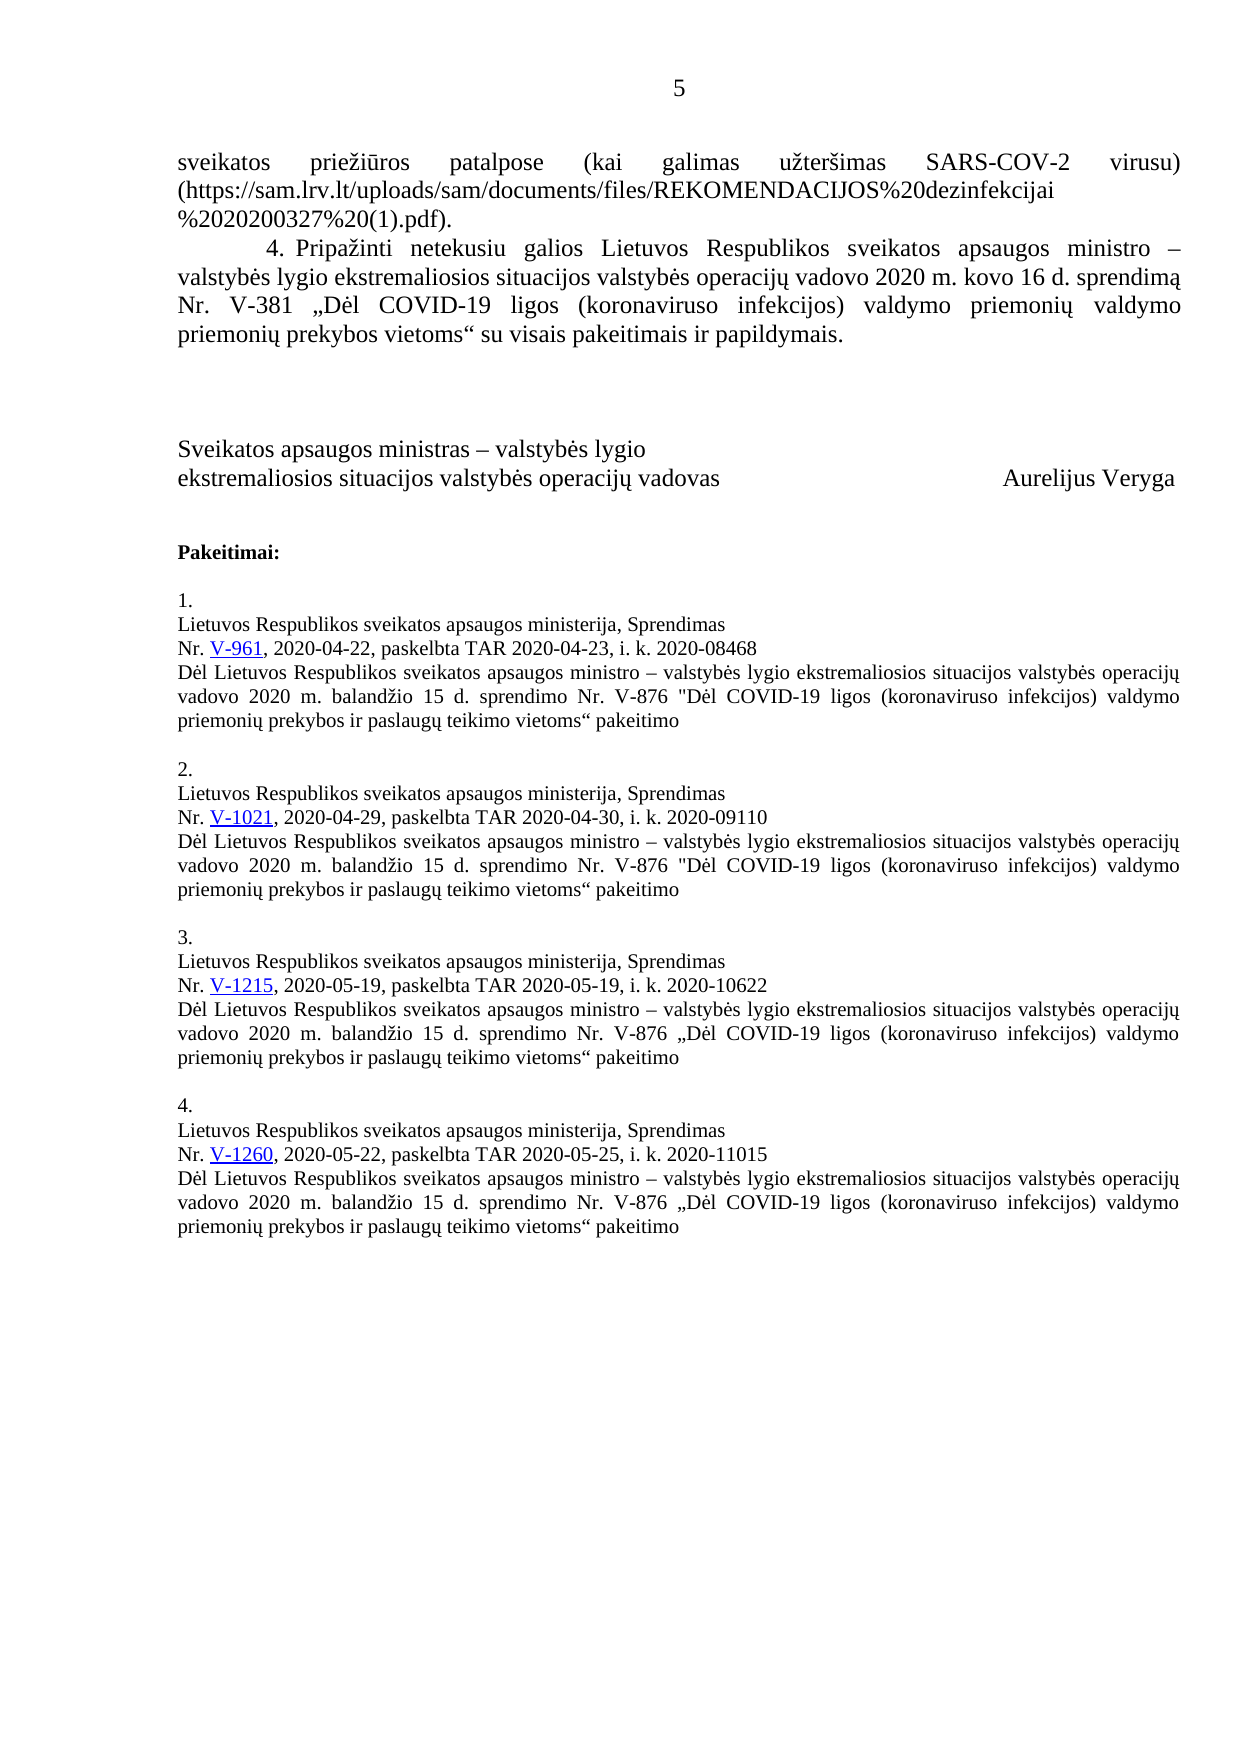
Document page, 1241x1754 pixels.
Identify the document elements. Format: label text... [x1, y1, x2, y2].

text ekstremaliosios situacijos valstybės operacijų vadovas Aurelijus Veryga [177, 463, 1181, 492]
text Dėl Lietuvos Respublikos sveikatos apsaugos ministro – valstybės lygio ekstremaliosios situacijos valstybės operacijų vadovo 2020 m. balandžio 15 d. sprendimo Nr. V-876 "Dėl COVID-19 ligos (koronaviruso infekcijos) valdymo priemonių prekybos ir paslaugų teikimo vietoms“ pakeitimo [177, 660, 1181, 732]
text 4. Pripažinti netekusiu galios Lietuvos Respublikos sveikatos apsaugos ministro – valstybės lygio ekstremaliosios situacijos valstybės operacijų vadovo 2020 m. kovo 16 d. sprendimą Nr. V-381 „Dėl COVID-19 ligos (koronaviruso infekcijos) valdymo priemonių valdymo priemonių prekybos vietoms“ su visais pakeitimais ir papildymais. [177, 233, 1181, 348]
text 2. [177, 757, 1181, 781]
text Pakeitimai: [177, 540, 1181, 564]
text Lietuvos Respublikos sveikatos apsaugos ministerija, Sprendimas [177, 949, 1181, 973]
text Nr. V-1021, 2020-04-29, paskelbta TAR 2020-04-30, i. k. 2020-09110 [177, 805, 1181, 829]
text Lietuvos Respublikos sveikatos apsaugos ministerija, Sprendimas [177, 1117, 1181, 1142]
text Nr. V-961, 2020-04-22, paskelbta TAR 2020-04-23, i. k. 2020-08468 [177, 636, 1181, 660]
text Dėl Lietuvos Respublikos sveikatos apsaugos ministro – valstybės lygio ekstremaliosios situacijos valstybės operacijų vadovo 2020 m. balandžio 15 d. sprendimo Nr. V-876 "Dėl COVID-19 ligos (koronaviruso infekcijos) valdymo priemonių prekybos ir paslaugų teikimo vietoms“ pakeitimo [177, 829, 1181, 901]
text Dėl Lietuvos Respublikos sveikatos apsaugos ministro – valstybės lygio ekstremaliosios situacijos valstybės operacijų vadovo 2020 m. balandžio 15 d. sprendimo Nr. V-876 „Dėl COVID-19 ligos (koronaviruso infekcijos) valdymo priemonių prekybos ir paslaugų teikimo vietoms“ pakeitimo [177, 997, 1181, 1069]
text sveikatos priežiūros patalpose (kai galimas užteršimas SARS-COV-2 virusu) (https://sam.lrv.lt/uploads/sam/documents/files/REKOMENDACIJOS%20dezinfekcijai%2020200327%20(1).pdf). [177, 147, 1181, 233]
text Lietuvos Respublikos sveikatos apsaugos ministerija, Sprendimas [177, 781, 1181, 805]
text 4. [177, 1093, 1181, 1117]
text Sveikatos apsaugos ministras – valstybės lygio [177, 434, 1181, 463]
text Nr. V-1215, 2020-05-19, paskelbta TAR 2020-05-19, i. k. 2020-10622 [177, 973, 1181, 997]
text Nr. V-1260, 2020-05-22, paskelbta TAR 2020-05-25, i. k. 2020-11015 [177, 1142, 1181, 1166]
text 1. [177, 588, 1181, 612]
text 3. [177, 925, 1181, 949]
text Dėl Lietuvos Respublikos sveikatos apsaugos ministro – valstybės lygio ekstremaliosios situacijos valstybės operacijų vadovo 2020 m. balandžio 15 d. sprendimo Nr. V-876 „Dėl COVID-19 ligos (koronaviruso infekcijos) valdymo priemonių prekybos ir paslaugų teikimo vietoms“ pakeitimo [177, 1166, 1181, 1238]
text Lietuvos Respublikos sveikatos apsaugos ministerija, Sprendimas [177, 612, 1181, 636]
